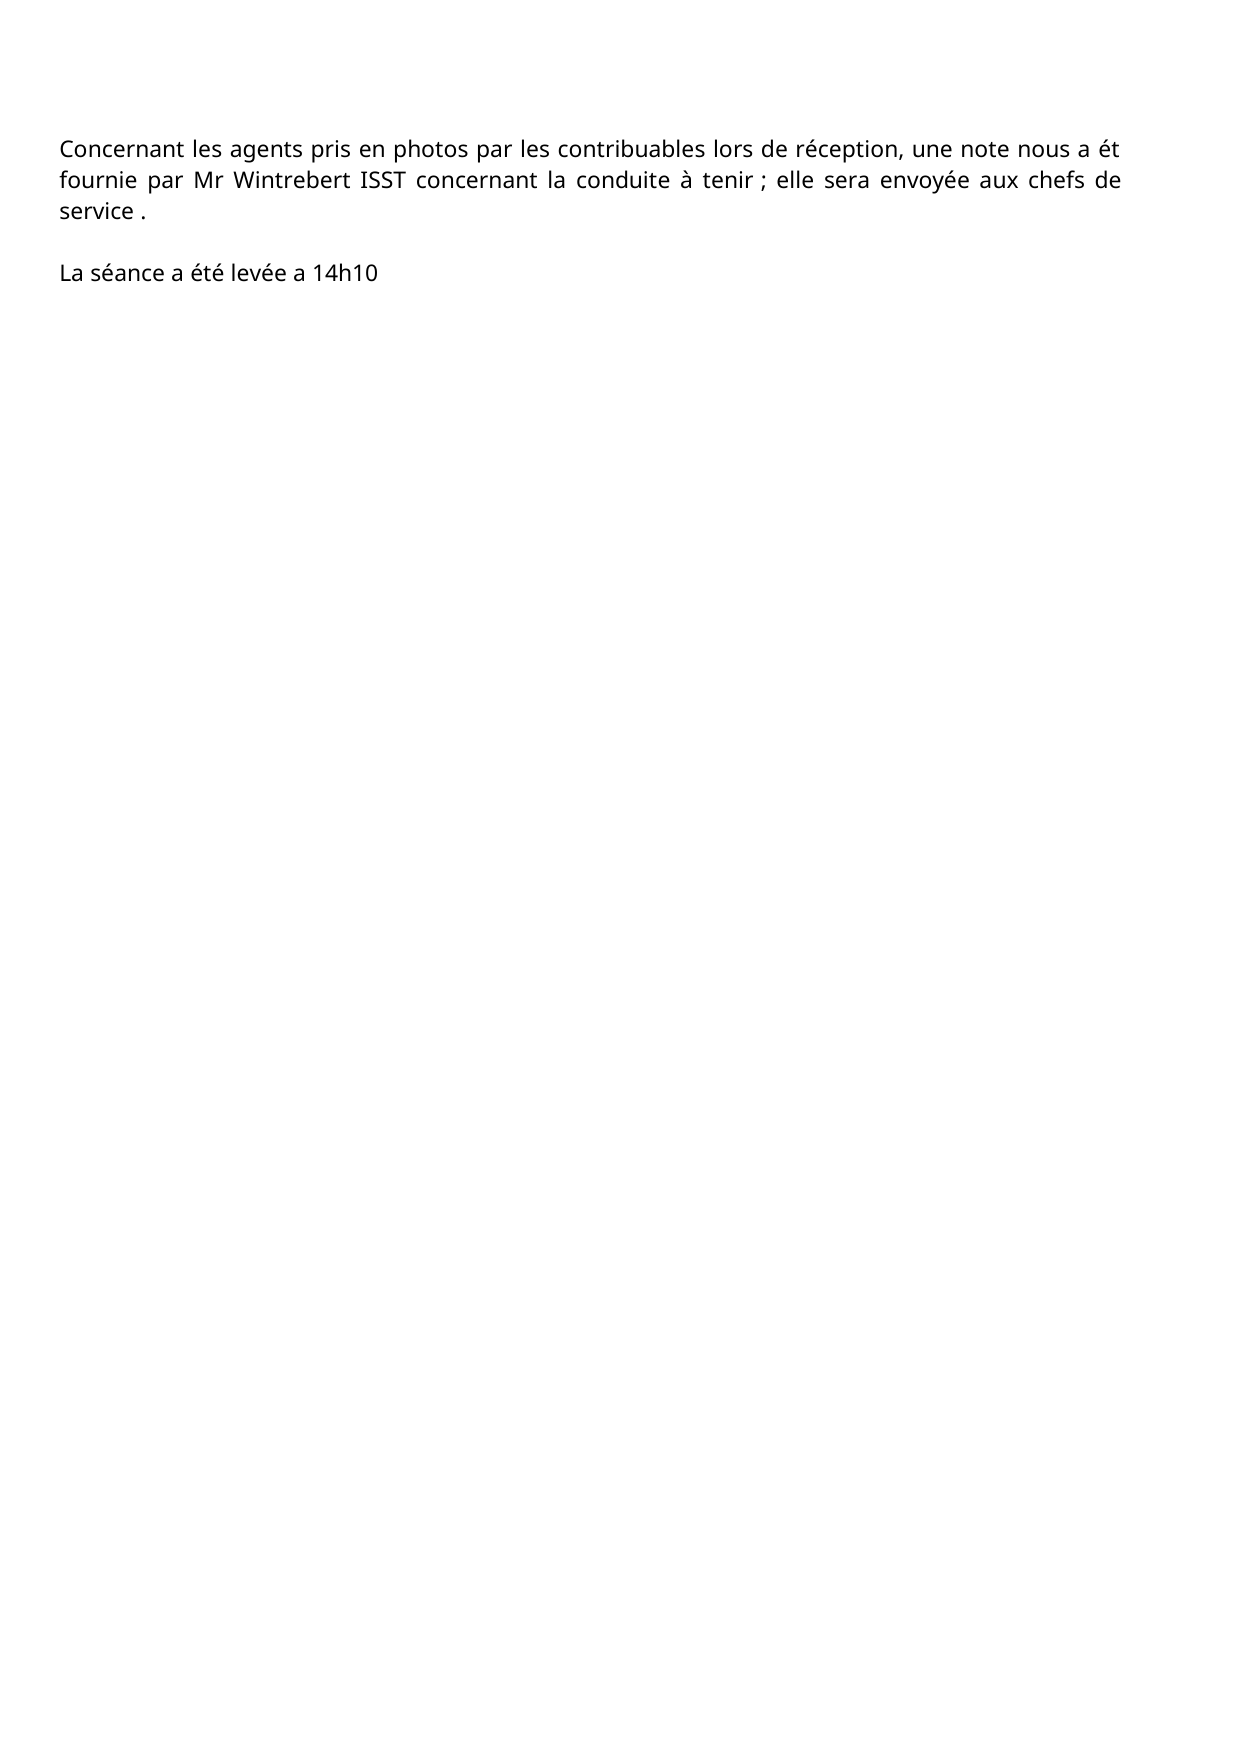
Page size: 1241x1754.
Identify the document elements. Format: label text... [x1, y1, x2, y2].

text La séance a été levée a 14h10 [59, 257, 1122, 288]
text Concernant les agents pris en photos par les contribuables lors de réception, une note nous a ét fournie par Mr Wintrebert ISST concernant la conduite à tenir ; elle sera envoyée aux chefs de service . [59, 133, 1122, 226]
